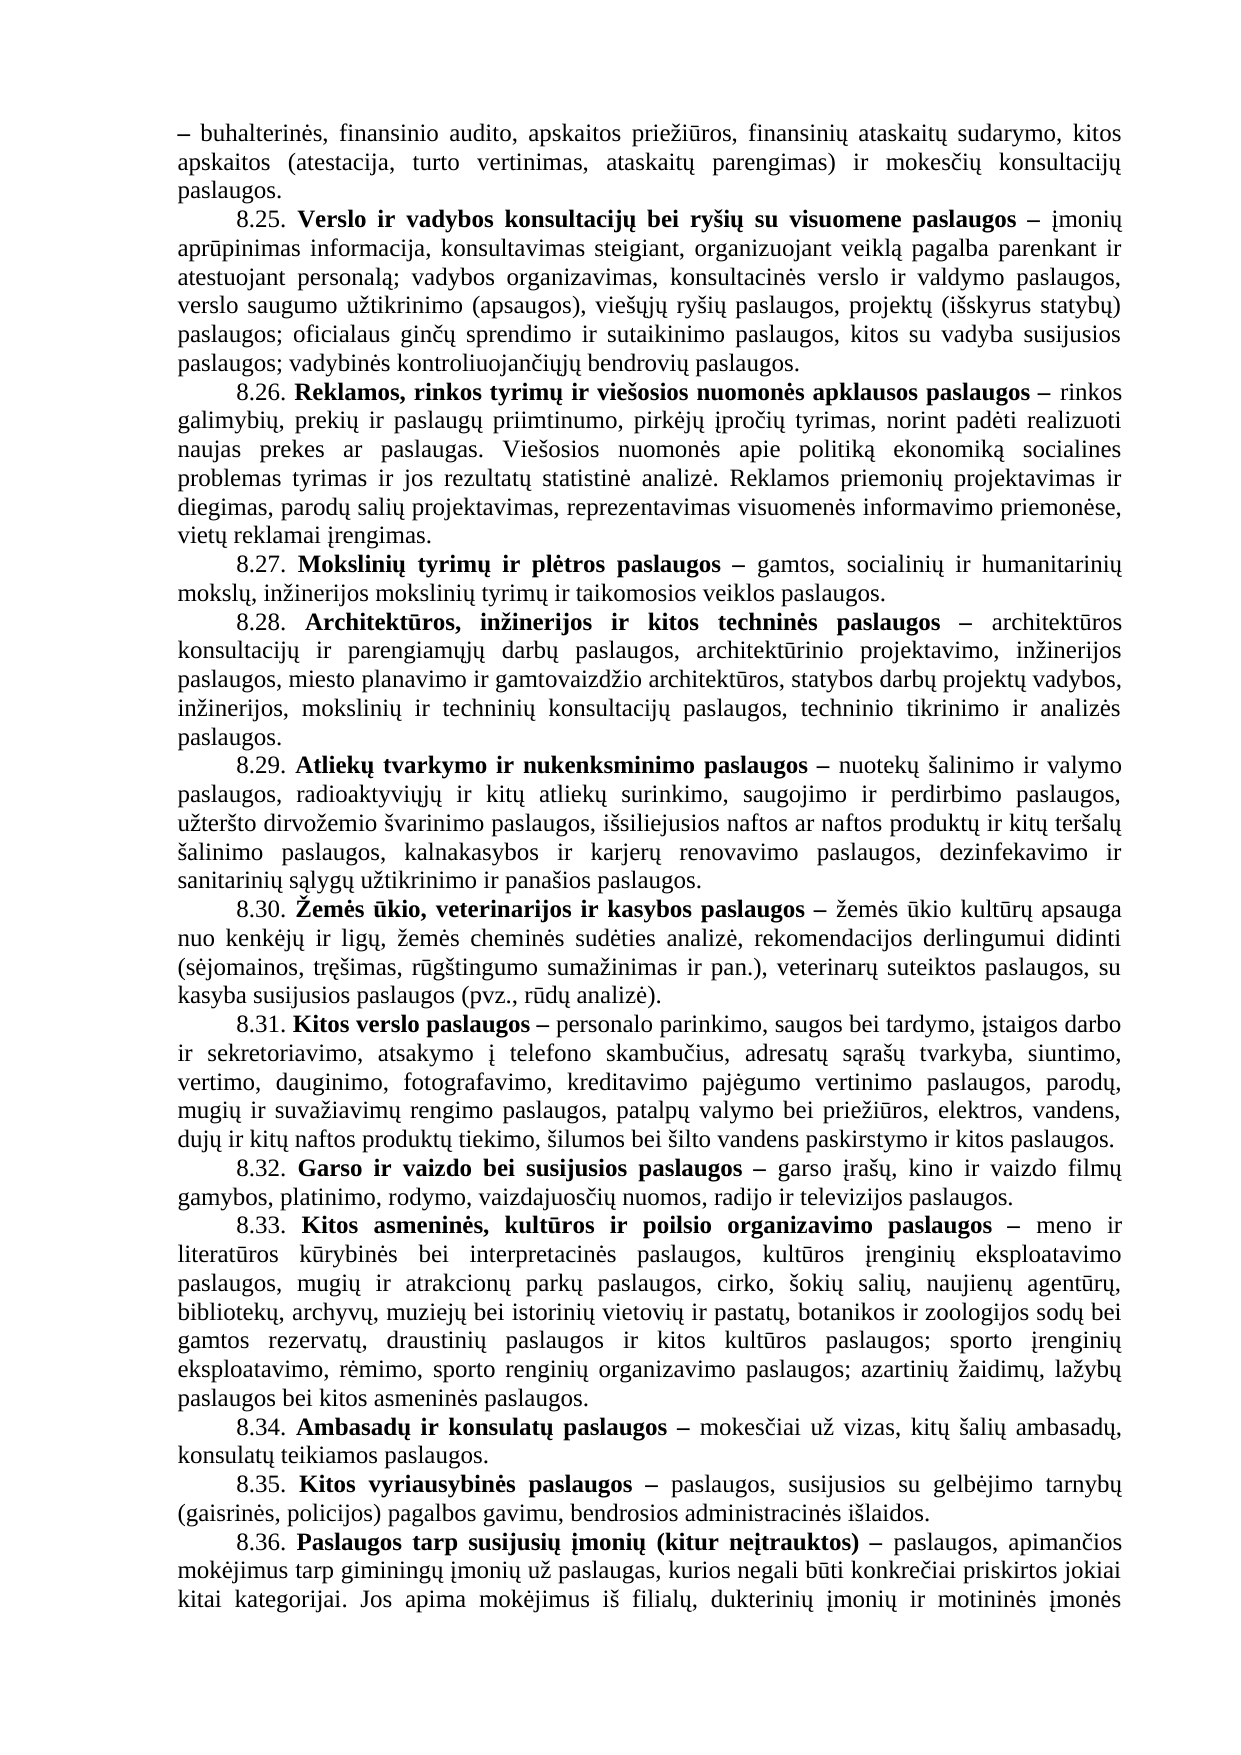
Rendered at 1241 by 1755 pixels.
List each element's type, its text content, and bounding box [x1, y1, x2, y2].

text 8.32. Garso ir vaizdo bei susijusios paslaugos – garso įrašų, kino ir vaizdo filmų gamybos, platinimo, rodymo, vaizdajuosčių nuomos, radijo ir televizijos paslaugos. [177, 1153, 1122, 1211]
text 8.30. Žemės ūkio, veterinarijos ir kasybos paslaugos – žemės ūkio kultūrų apsauga nuo kenkėjų ir ligų, žemės cheminės sudėties analizė, rekomendacijos derlingumui didinti (sėjomainos, tręšimas, rūgštingumo sumažinimas ir pan.), veterinarų suteiktos paslaugos, su kasyba susijusios paslaugos (pvz., rūdų analizė). [177, 894, 1122, 1009]
text 8.25. Verslo ir vadybos konsultacijų bei ryšių su visuomene paslaugos – įmonių aprūpinimas informacija, konsultavimas steigiant, organizuojant veiklą pagalba parenkant ir atestuojant personalą; vadybos organizavimas, konsultacinės verslo ir valdymo paslaugos, verslo saugumo užtikrinimo (apsaugos), viešųjų ryšių paslaugos, projektų (išskyrus statybų) paslaugos; oficialaus ginčų sprendimo ir sutaikinimo paslaugos, kitos su vadyba susijusios paslaugos; vadybinės kontroliuojančiųjų bendrovių paslaugos. [177, 204, 1122, 377]
text 8.27. Mokslinių tyrimų ir plėtros paslaugos – gamtos, socialinių ir humanitarinių mokslų, inžinerijos mokslinių tyrimų ir taikomosios veiklos paslaugos. [177, 549, 1122, 607]
text 8.33. Kitos asmeninės, kultūros ir poilsio organizavimo paslaugos – meno ir literatūros kūrybinės bei interpretacinės paslaugos, kultūros įrenginių eksploatavimo paslaugos, mugių ir atrakcionų parkų paslaugos, cirko, šokių salių, naujienų agentūrų, bibliotekų, archyvų, muziejų bei istorinių vietovių ir pastatų, botanikos ir zoologijos sodų bei gamtos rezervatų, draustinių paslaugos ir kitos kultūros paslaugos; sporto įrenginių eksploatavimo, rėmimo, sporto renginių organizavimo paslaugos; azartinių žaidimų, lažybų paslaugos bei kitos asmeninės paslaugos. [177, 1211, 1122, 1412]
text – buhalterinės, finansinio audito, apskaitos priežiūros, finansinių ataskaitų sudarymo, kitos apskaitos (atestacija, turto vertinimas, ataskaitų parengimas) ir mokesčių konsultacijų paslaugos. [177, 118, 1122, 204]
text 8.26. Reklamos, rinkos tyrimų ir viešosios nuomonės apklausos paslaugos – rinkos galimybių, prekių ir paslaugų priimtinumo, pirkėjų įpročių tyrimas, norint padėti realizuoti naujas prekes ar paslaugas. Viešosios nuomonės apie politiką ekonomiką socialines problemas tyrimas ir jos rezultatų statistinė analizė. Reklamos priemonių projektavimas ir diegimas, parodų salių projektavimas, reprezentavimas visuomenės informavimo priemonėse, vietų reklamai įrengimas. [177, 377, 1122, 549]
text 8.28. Architektūros, inžinerijos ir kitos techninės paslaugos – architektūros konsultacijų ir parengiamųjų darbų paslaugos, architektūrinio projektavimo, inžinerijos paslaugos, miesto planavimo ir gamtovaizdžio architektūros, statybos darbų projektų vadybos, inžinerijos, mokslinių ir techninių konsultacijų paslaugos, techninio tikrinimo ir analizės paslaugos. [177, 607, 1122, 751]
text 8.29. Atliekų tvarkymo ir nukenksminimo paslaugos – nuotekų šalinimo ir valymo paslaugos, radioaktyviųjų ir kitų atliekų surinkimo, saugojimo ir perdirbimo paslaugos, užteršto dirvožemio švarinimo paslaugos, išsiliejusios naftos ar naftos produktų ir kitų teršalų šalinimo paslaugos, kalnakasybos ir karjerų renovavimo paslaugos, dezinfekavimo ir sanitarinių sąlygų užtikrinimo ir panašios paslaugos. [177, 751, 1122, 894]
text 8.35. Kitos vyriausybinės paslaugos – paslaugos, susijusios su gelbėjimo tarnybų (gaisrinės, policijos) pagalbos gavimu, bendrosios administracinės išlaidos. [177, 1469, 1122, 1527]
text 8.36. Paslaugos tarp susijusių įmonių (kitur neįtrauktos) – paslaugos, apimančios mokėjimus tarp giminingų įmonių už paslaugas, kurios negali būti konkrečiai priskirtos jokiai kitai kategorijai. Jos apima mokėjimus iš filialų, dukterinių įmonių ir motininės įmonės [177, 1527, 1122, 1613]
text 8.34. Ambasadų ir konsulatų paslaugos – mokesčiai už vizas, kitų šalių ambasadų, konsulatų teikiamos paslaugos. [177, 1412, 1122, 1469]
text 8.31. Kitos verslo paslaugos – personalo parinkimo, saugos bei tardymo, įstaigos darbo ir sekretoriavimo, atsakymo į telefono skambučius, adresatų sąrašų tvarkyba, siuntimo, vertimo, dauginimo, fotografavimo, kreditavimo pajėgumo vertinimo paslaugos, parodų, mugių ir suvažiavimų rengimo paslaugos, patalpų valymo bei priežiūros, elektros, vandens, dujų ir kitų naftos produktų tiekimo, šilumos bei šilto vandens paskirstymo ir kitos paslaugos. [177, 1009, 1122, 1153]
